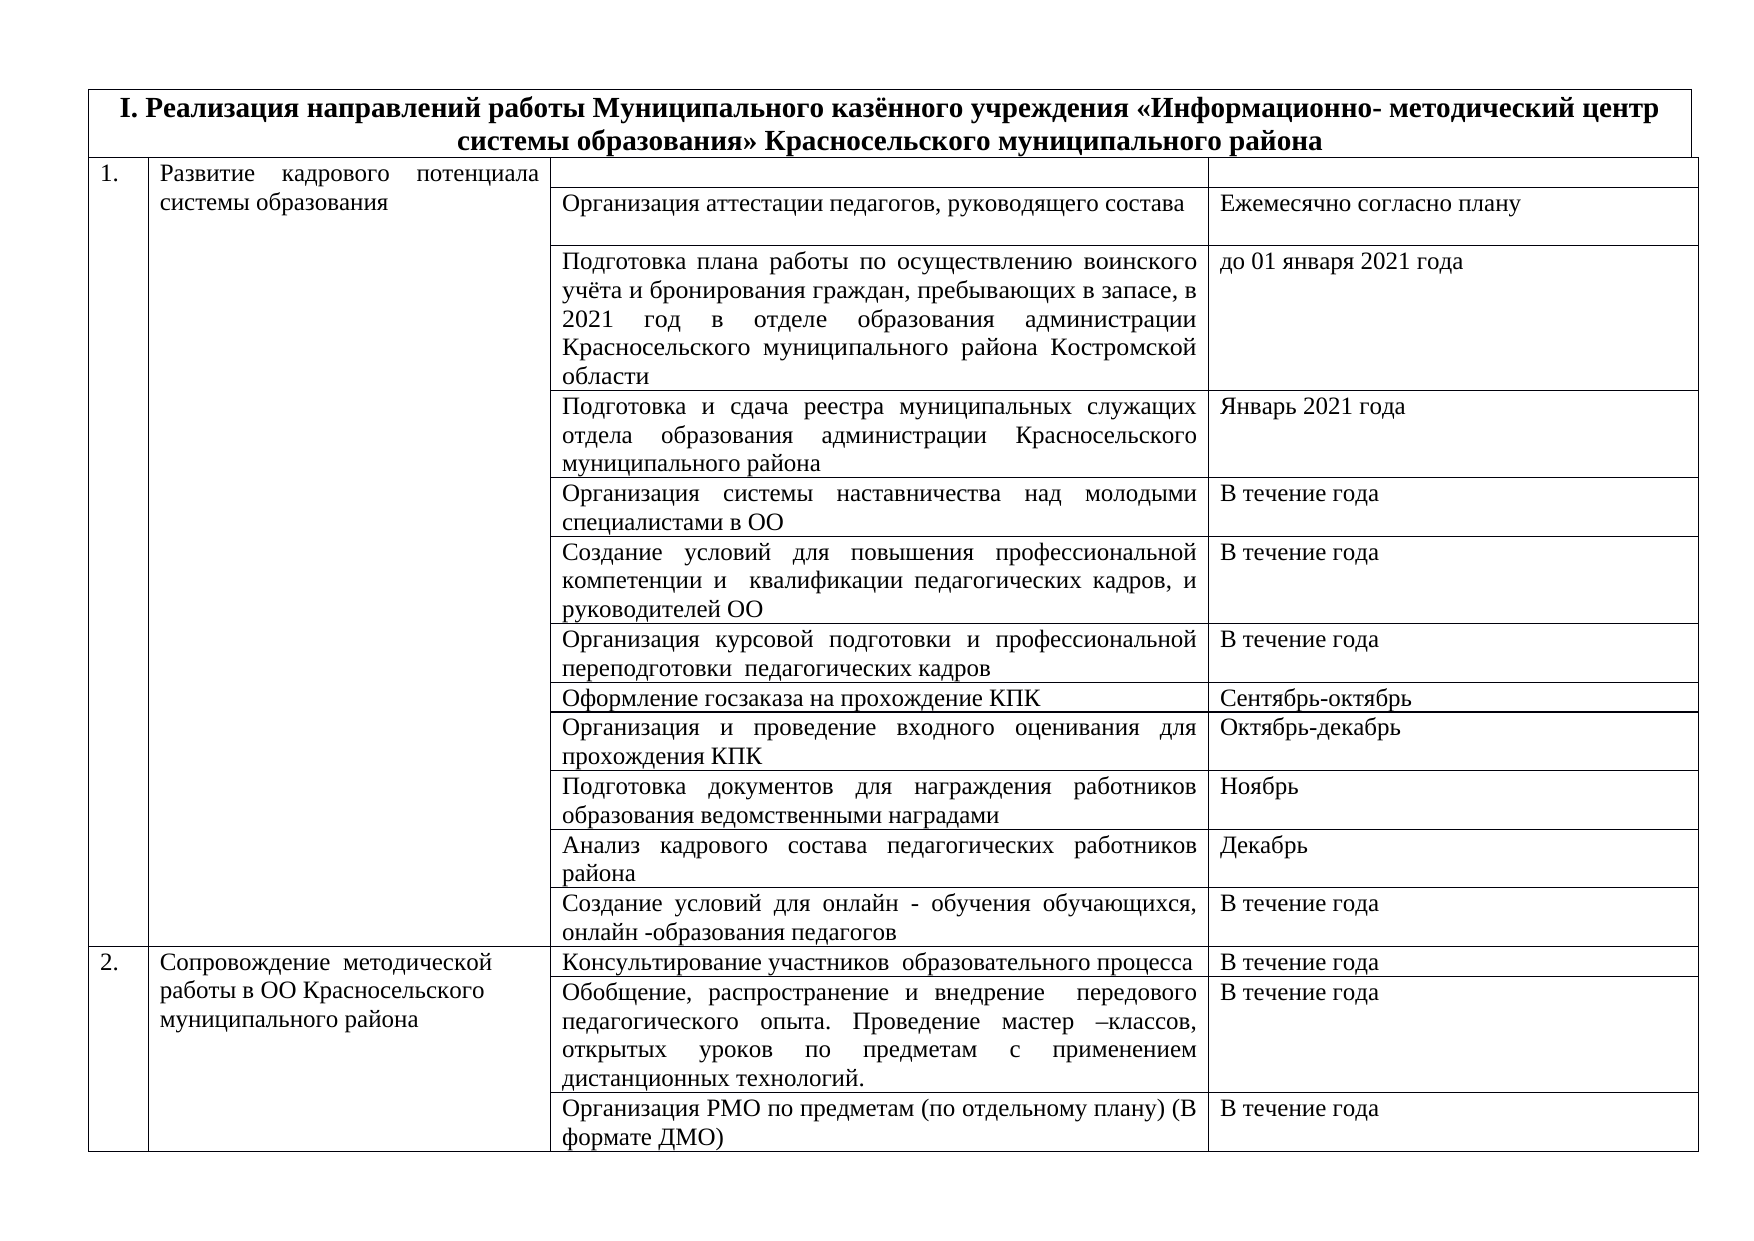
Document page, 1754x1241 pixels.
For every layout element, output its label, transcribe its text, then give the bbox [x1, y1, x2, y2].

table_cell Консультирование участников образовательного процесса [551, 947, 1208, 976]
table_cell Январь 2021 года [1209, 391, 1698, 477]
table_cell Организация РМО по предметам (по отдельному плану) (В формате ДМО) [551, 1093, 1208, 1151]
table_cell до 01 января 2021 года [1209, 246, 1698, 390]
table_cell Ежемесячно согласно плану [1209, 188, 1698, 245]
table_cell Организация аттестации педагогов, руководящего состава [551, 188, 1208, 245]
table_cell В течение года [1209, 977, 1698, 1092]
table_cell В течение года [1209, 624, 1698, 682]
table_cell Обобщение, распространение и внедрение передового педагогического опыта. Проведение мастер –классов, открытых уроков по предметам с применением дистанционных технологий. [551, 977, 1208, 1092]
table_cell Анализ кадрового состава педагогических работников района [551, 830, 1208, 887]
table_cell Подготовка и сдача реестра муниципальных служащих отдела образования администрации Красносельского муниципального района [551, 391, 1208, 477]
table_cell [551, 158, 1208, 187]
table_cell Октябрь-декабрь [1209, 713, 1698, 770]
table_cell Создание условий для онлайн - обучения обучающихся, онлайн -образования педагогов [551, 888, 1208, 946]
table_cell Сопровождение методической работы в ОО Красносельского муниципального района [149, 947, 550, 1151]
table_cell Создание условий для повышения профессиональной компетенции и квалификации педагогических кадров, и руководителей ОО [551, 537, 1208, 623]
table_cell В течение года [1209, 537, 1698, 623]
table_cell Декабрь [1209, 830, 1698, 887]
table_cell Оформление госзаказа на прохождение КПК [551, 683, 1208, 711]
table_cell Организация курсовой подготовки и профессиональной переподготовки педагогических кадров [551, 624, 1208, 682]
table_cell [1692, 89, 1698, 157]
table_cell В течение года [1209, 888, 1698, 946]
table_cell 1. [89, 158, 148, 946]
table_cell В течение года [1209, 947, 1698, 976]
table_cell Подготовка документов для награждения работников образования ведомственными наградами [551, 771, 1208, 829]
table_cell Развитие кадрового потенциала системы образования [149, 158, 550, 946]
table_cell Организация системы наставничества над молодыми специалистами в ОО [551, 478, 1208, 536]
table_cell В течение года [1209, 478, 1698, 536]
table_cell В течение года [1209, 1093, 1698, 1151]
table_cell Организация и проведение входного оценивания для прохождения КПК [551, 713, 1208, 770]
table_cell [1209, 158, 1698, 187]
table_cell Сентябрь-октябрь [1209, 683, 1698, 711]
table_cell I. Реализация направлений работы Муниципального казённого учреждения «Информационно- методический центр системы образования» Красносельского муниципального района [89, 90, 1691, 157]
table_cell Ноябрь [1209, 771, 1698, 829]
table_cell 2. [89, 947, 148, 1151]
